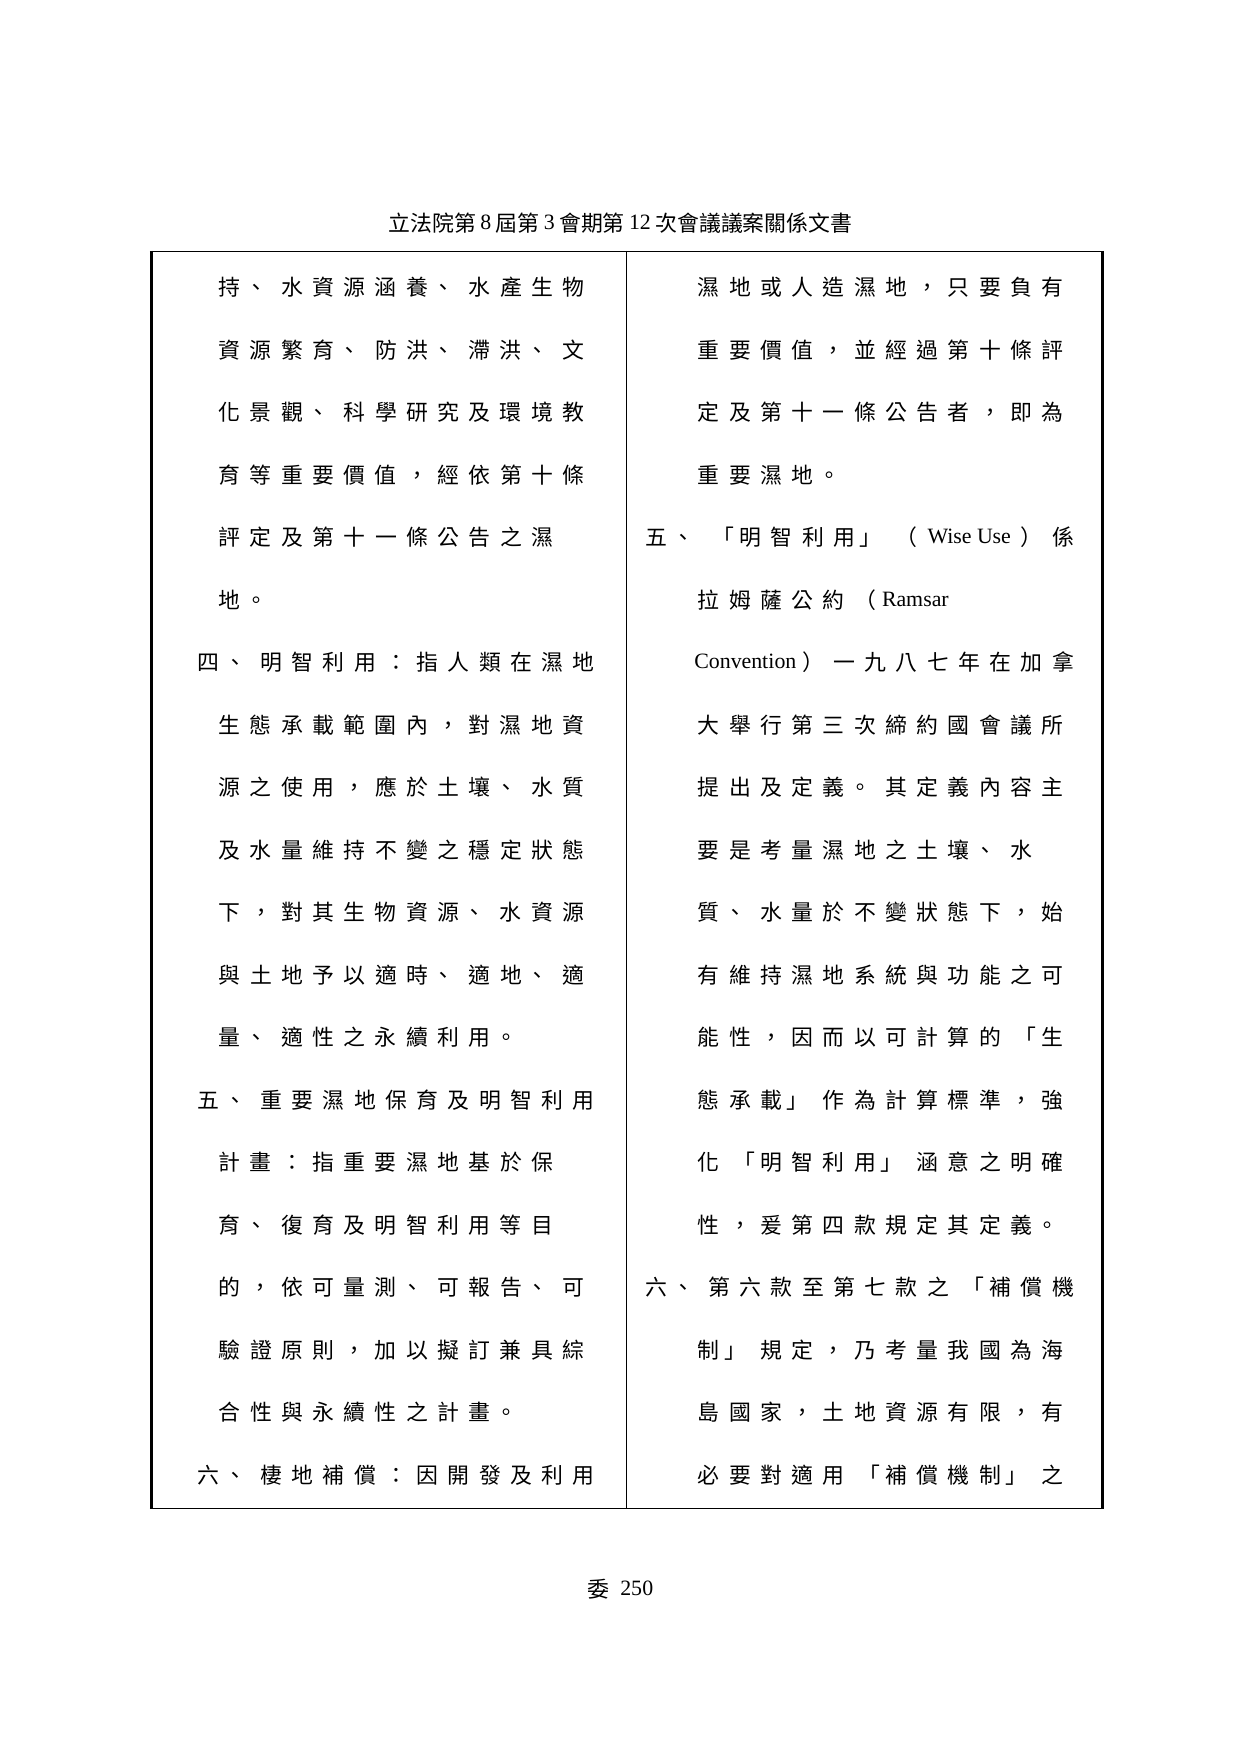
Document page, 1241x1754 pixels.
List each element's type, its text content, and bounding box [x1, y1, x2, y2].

table_cell 持、水資源涵養、水產生物資源繁育、防洪、滯洪、文化景觀、科學研究及環境教育等重要價值，經依第十條評定及第十一條公告之濕地。 四、明智利用：指人類在濕地生態承載範圍內，對濕地資源之使用，應於土壤、水質及水量維持不變之穩定狀態下，對其生物資源、水資源與土地予以適時、適地、適量、適性之永續利用。 五、重要濕地保育及明智利用計畫：指重要濕地基於保育、復育及明智利用等目的，依可量測、可報告、可驗證原則，加以擬訂兼具綜合性與永續性之計畫。 六、棲地補償：因開發及利用 [153, 252, 626, 1508]
table_cell 濕地或人造濕地，只要負有重要價值，並經過第十條評定及第十一條公告者，即為重要濕地。 五、「明智利用」（Wise Use）係拉姆薩公約（Ramsar Convention）一九八七年在加拿大舉行第三次締約國會議所提出及定義。其定義內容主要是考量濕地之土壤、水質、水量於不變狀態下，始有維持濕地系統與功能之可能性，因而以可計算的「生態承載」作為計算標準，強化「明智利用」涵意之明確性，爰第四款規定其定義。 六、第六款至第七款之「補償機制」規定，乃考量我國為海島國家，土地資源有限，有必要對適用「補償機制」之 [627, 252, 1101, 1508]
